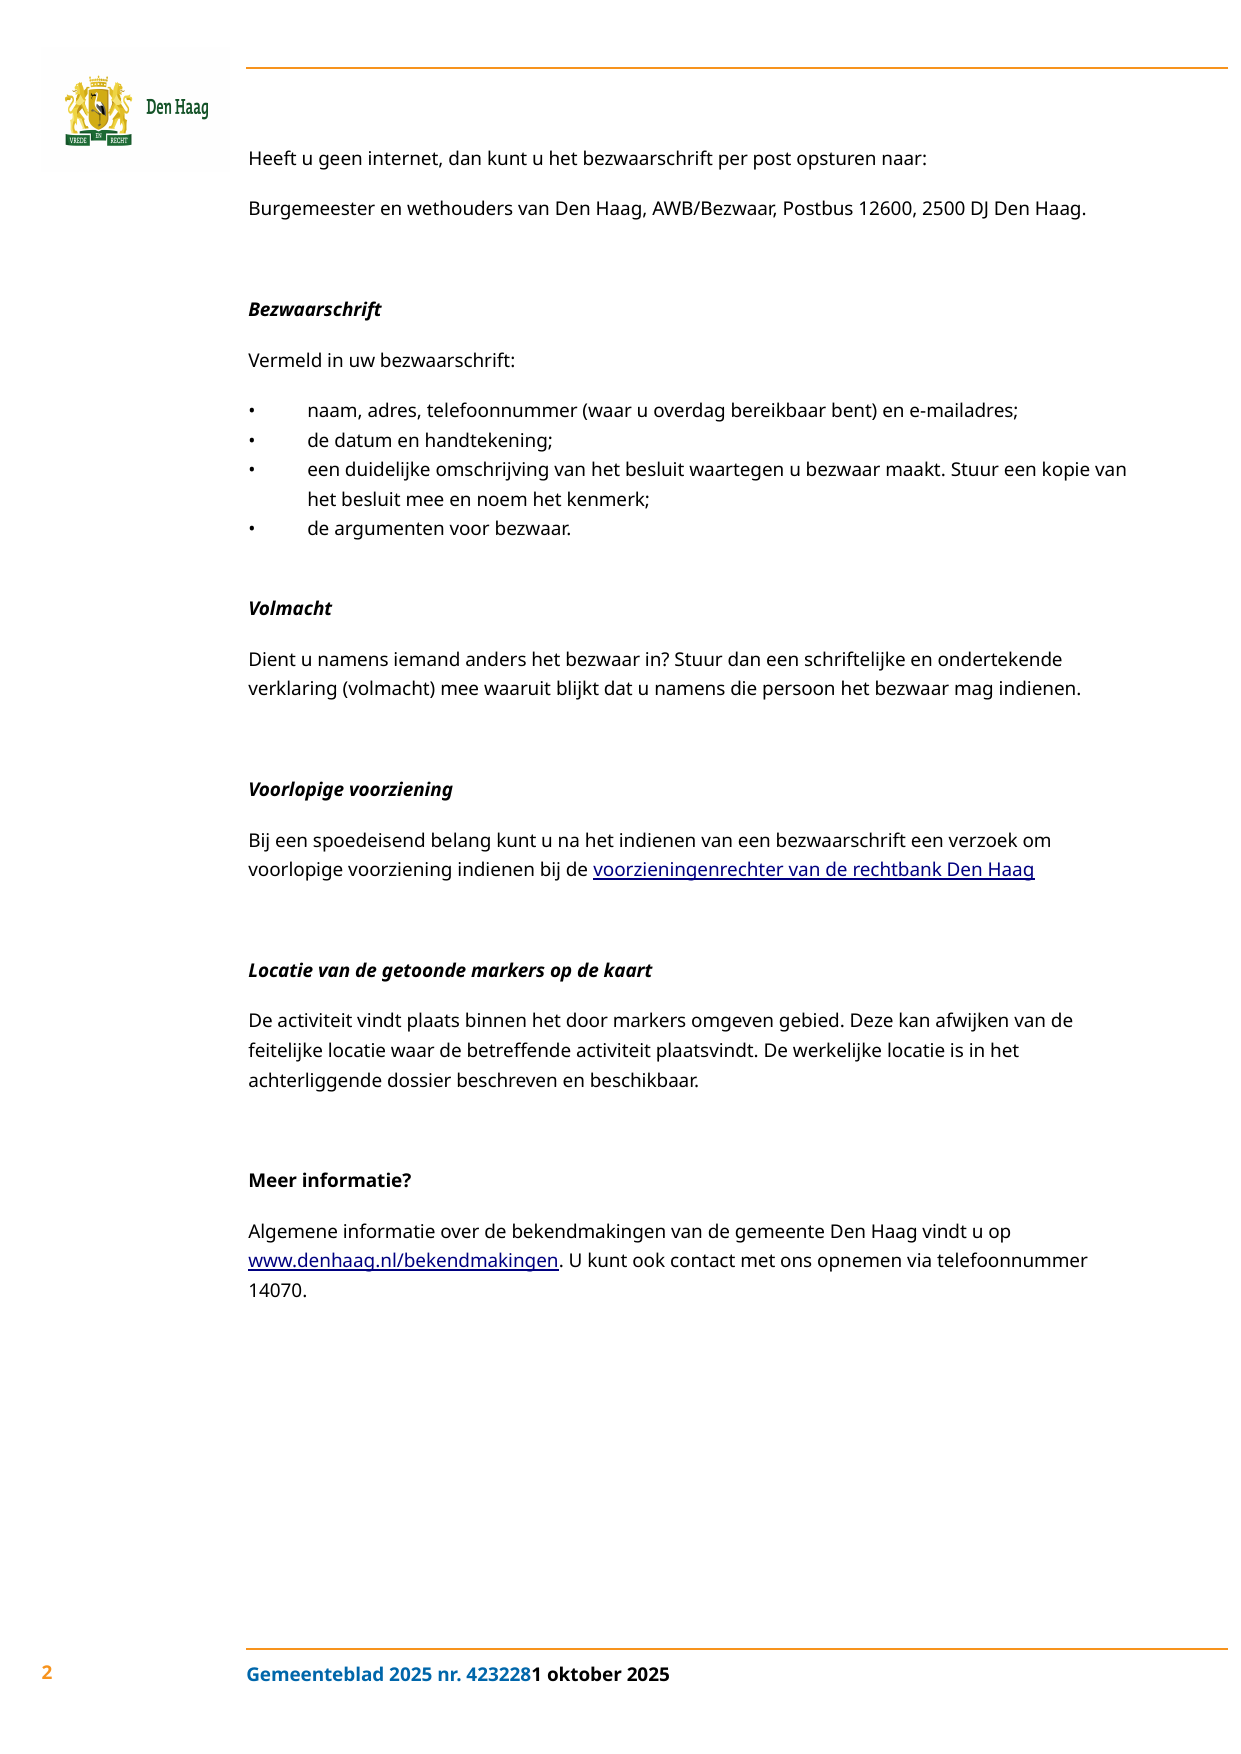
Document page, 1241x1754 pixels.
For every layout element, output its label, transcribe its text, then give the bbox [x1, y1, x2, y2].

text De activiteit vindt plaats binnen het door markers omgeven gebied. Deze kan afwijken van de feitelijke locatie waar de betreffende activiteit plaatsvindt. De werkelijke locatie is in het achterliggende dossier beschreven en beschikbaar. [248, 1008, 1152, 1093]
list de datum en handtekening; [248, 427, 1152, 453]
picture [41, 47, 231, 172]
text Meer informatie? [248, 1168, 1152, 1193]
list naam, adres, telefoonnummer (waar u overdag bereikbaar bent) en e-mailadres; [248, 397, 1152, 423]
text Dient u namens iemand anders het bezwaar in? Stuur dan een schriftelijke en ondertekende verklaring (volmacht) mee waaruit blijkt dat u namens die persoon het bezwaar mag indienen. [248, 646, 1152, 701]
list een duidelijke omschrijving van het besluit waartegen u bezwaar maakt. Stuur een kopie van het besluit mee en noem het kenmerk; [248, 456, 1152, 512]
text Algemene informatie over de bekendmakingen van de gemeente Den Haag vindt u op www.denhaag.nl/bekendmakingen. U kunt ook contact met ons opnemen via telefoonnummer 14070. [248, 1218, 1152, 1303]
text Locatie van de getoonde markers op de kaart [248, 957, 1152, 983]
text Bij een spoedeisend belang kunt u na het indienen van een bezwaarschrift een verzoek om voorlopige voorziening indienen bij de voorzieningenrechter van de rechtbank Den Haag [248, 827, 1152, 882]
text Burgemeester en wethouders van Den Haag, AWB/Bezwaar, Postbus 12600, 2500 DJ Den Haag. [248, 196, 1152, 221]
text Vermeld in uw bezwaarschrift: [248, 347, 1152, 373]
text Volmacht [248, 596, 1152, 621]
text Heeft u geen internet, dan kunt u het bezwaarschrift per post opsturen naar: [248, 145, 1152, 171]
list de argumenten voor bezwaar. [248, 516, 1152, 541]
text Bezwaarschrift [248, 296, 1152, 322]
text Voorlopige voorziening [248, 776, 1152, 802]
